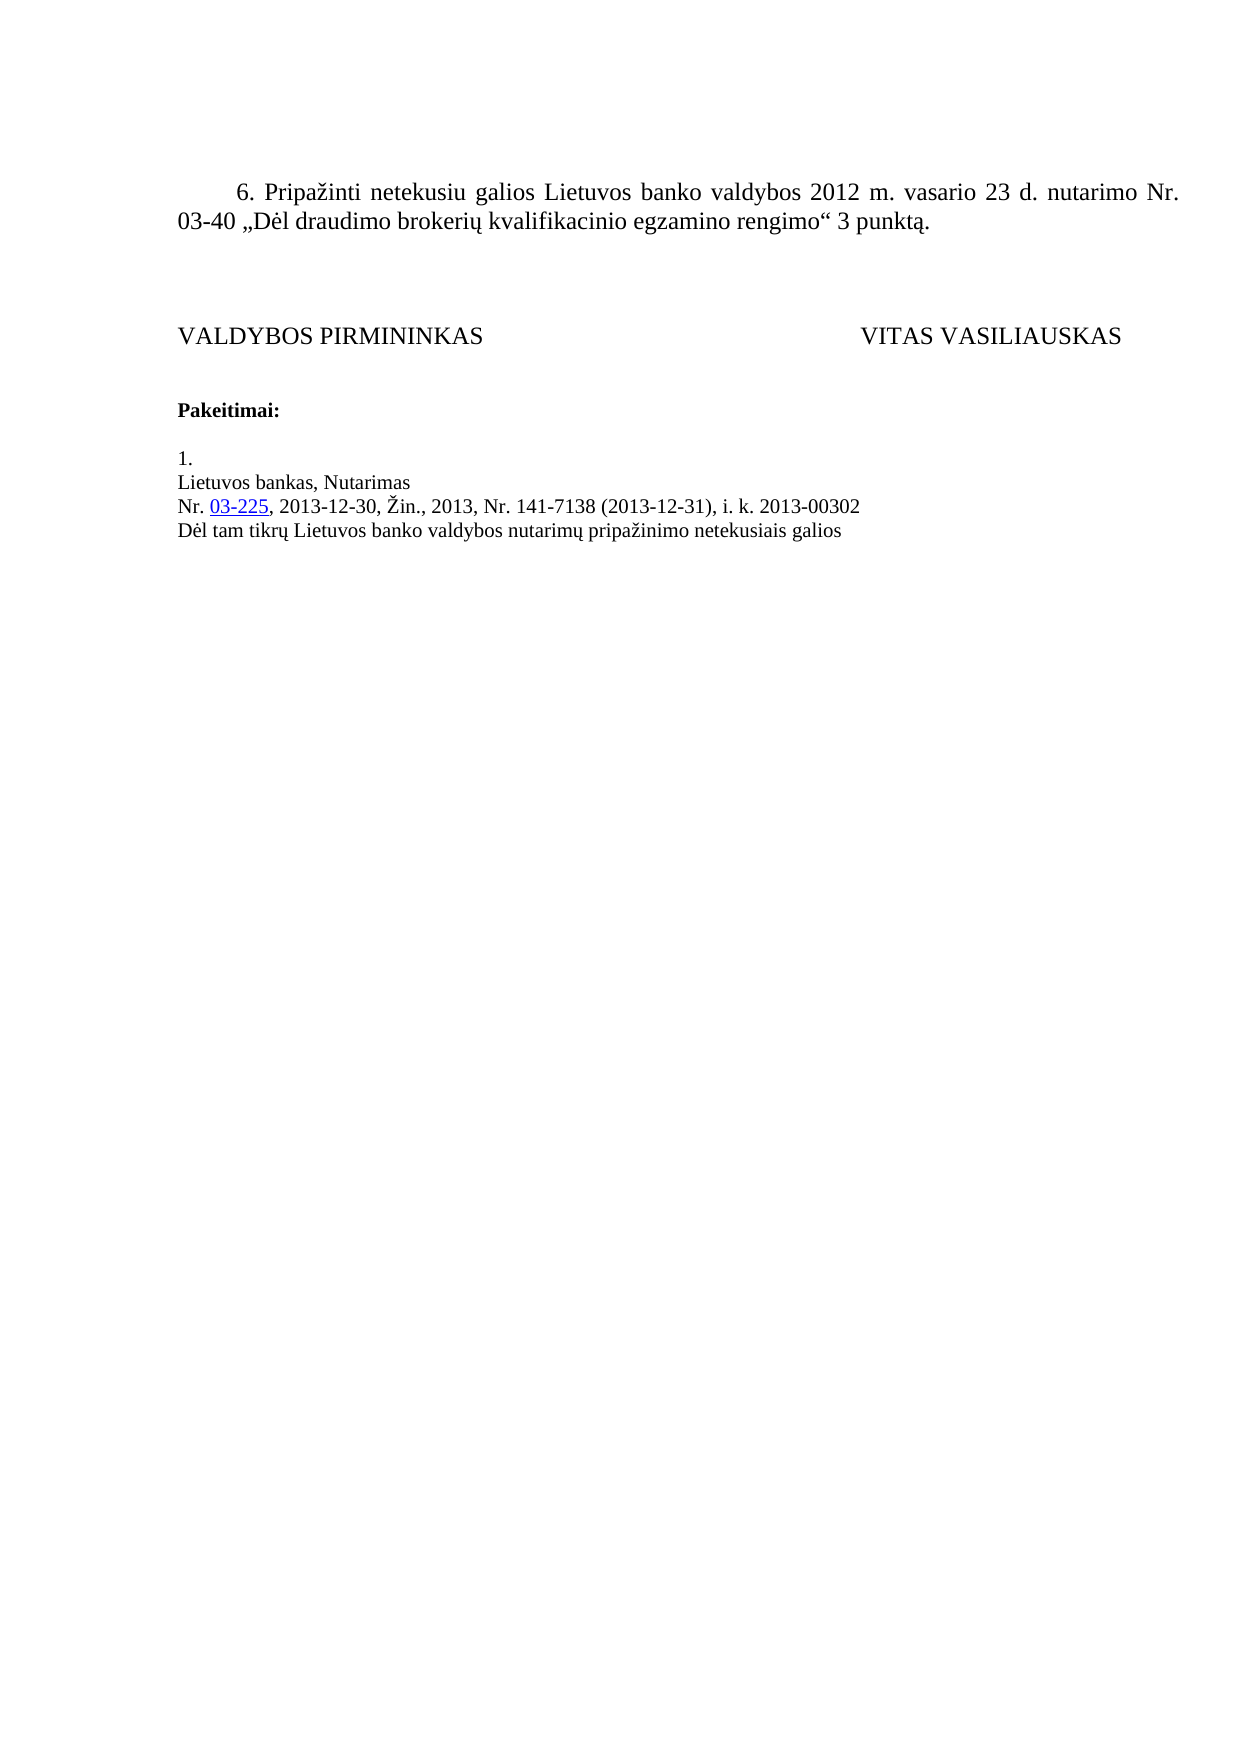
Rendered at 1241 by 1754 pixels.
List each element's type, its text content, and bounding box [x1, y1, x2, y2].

text Dėl tam tikrų Lietuvos banko valdybos nutarimų pripažinimo netekusiais galios [177, 518, 1181, 542]
text Lietuvos bankas, Nutarimas [177, 470, 1181, 494]
text Nr. 03-225, 2013-12-30, Žin., 2013, Nr. 141-7138 (2013-12-31), i. k. 2013-00302 [177, 494, 1181, 518]
text 6. Pripažinti netekusiu galios Lietuvos banko valdybos 2012 m. vasario 23 d. nutarimo Nr. 03-40 „Dėl draudimo brokerių kvalifikacinio egzamino rengimo“ 3 punktą. [177, 177, 1181, 235]
text Valdybos pirmininkas Vitas Vasiliauskas [177, 321, 1181, 350]
text Pakeitimai: [177, 398, 1181, 422]
text 1. [177, 446, 1181, 470]
